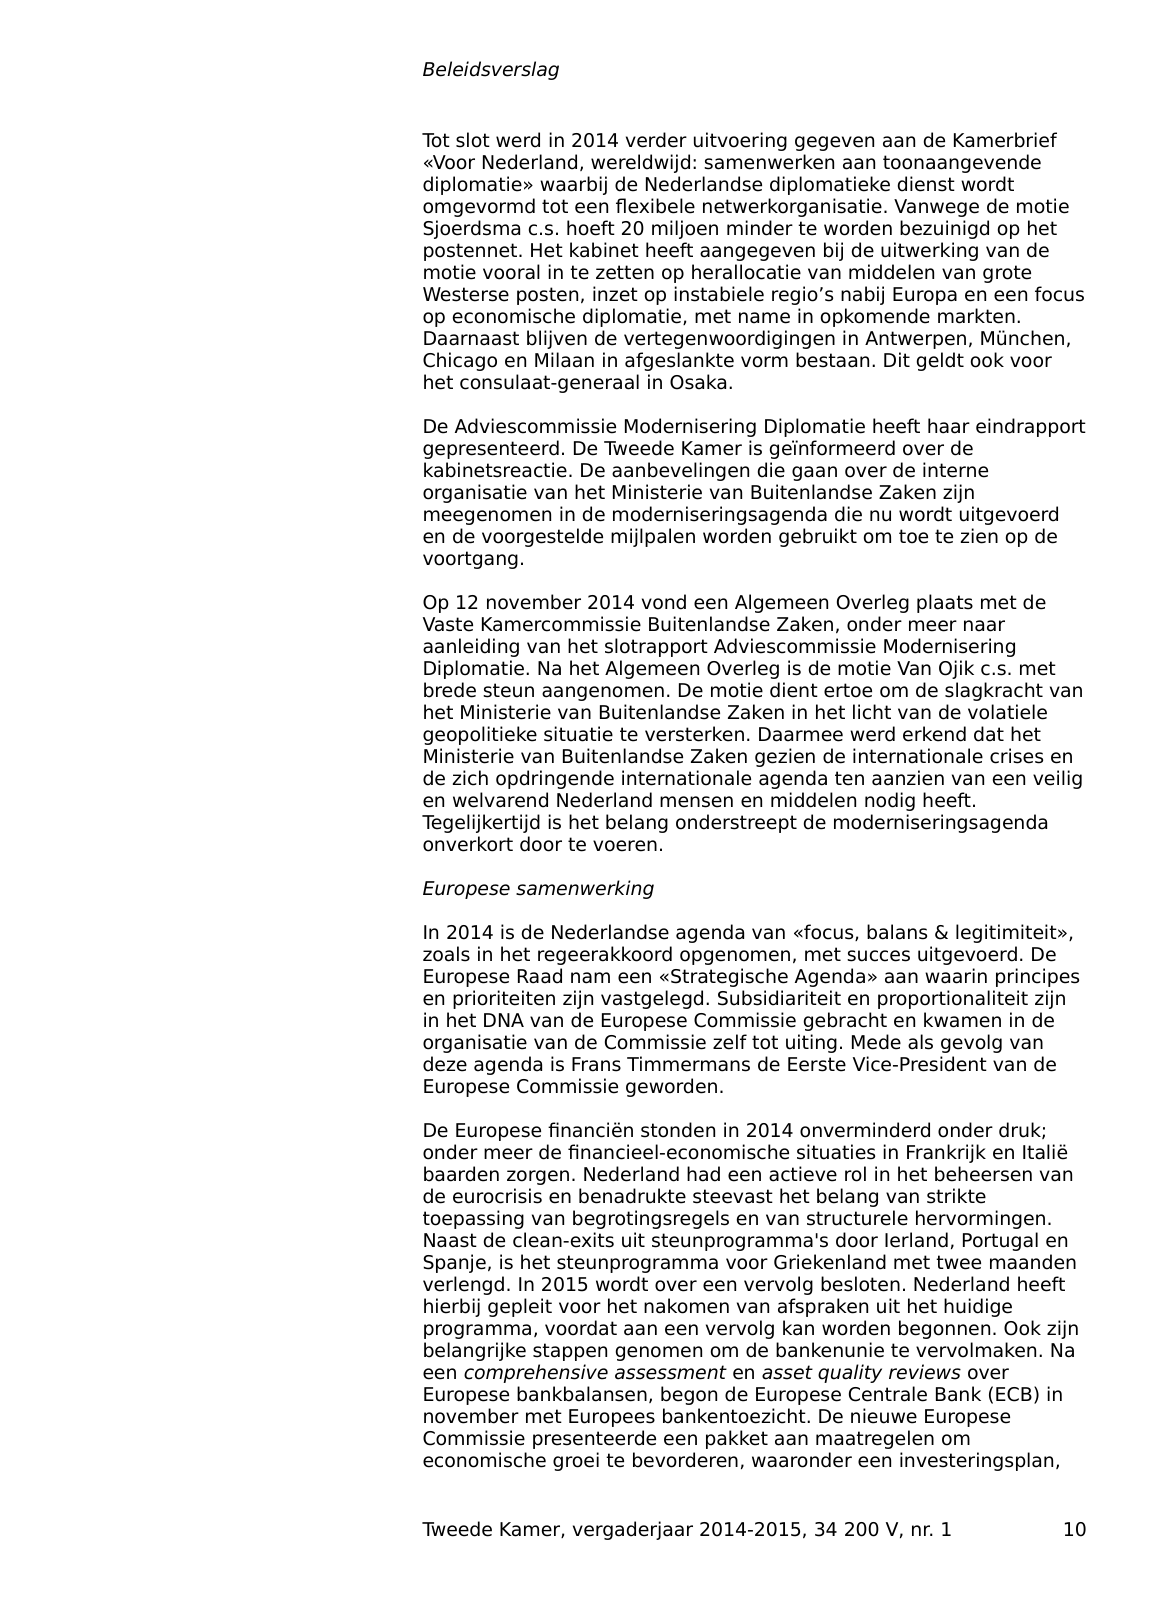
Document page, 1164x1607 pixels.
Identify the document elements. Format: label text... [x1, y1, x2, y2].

text Op 12 november 2014 vond een Algemeen Overleg plaats met de Vaste Kamercommissie Buitenlandse Zaken, onder meer naar aanleiding van het slotrapport Adviescommissie Modernisering Diplomatie. Na het Algemeen Overleg is de motie Van Ojik c.s. met brede steun aangenomen. De motie dient ertoe om de slagkracht van het Ministerie van Buitenlandse Zaken in het licht van de volatiele geopolitieke situatie te versterken. Daarmee werd erkend dat het Ministerie van Buitenlandse Zaken gezien de internationale crises en de zich opdringende internationale agenda ten aanzien van een veilig en welvarend Nederland mensen en middelen nodig heeft. Tegelijkertijd is het belang onderstreept de moderniseringsagenda onverkort door te voeren. [422, 592, 1087, 856]
text In 2014 is de Nederlandse agenda van «focus, balans & legitimiteit», zoals in het regeerakkoord opgenomen, met succes uitgevoerd. De Europese Raad nam een «Strategische Agenda» aan waarin principes en prioriteiten zijn vastgelegd. Subsidiariteit en proportionaliteit zijn in het DNA van de Europese Commissie gebracht en kwamen in de organisatie van de Commissie zelf tot uiting. Mede als gevolg van deze agenda is Frans Timmermans de Eerste Vice-President van de Europese Commissie geworden. [422, 922, 1087, 1098]
text De Adviescommissie Modernisering Diplomatie heeft haar eindrapport gepresenteerd. De Tweede Kamer is geïnformeerd over de kabinetsreactie. De aanbevelingen die gaan over de interne organisatie van het Ministerie van Buitenlandse Zaken zijn meegenomen in de moderniseringsagenda die nu wordt uitgevoerd en de voorgestelde mijlpalen worden gebruikt om toe te zien op de voortgang. [422, 416, 1087, 570]
subtitle Europese samenwerking [422, 878, 1087, 900]
text De Europese financiën stonden in 2014 onverminderd onder druk; onder meer de financieel-economische situaties in Frankrijk en Italië baarden zorgen. Nederland had een actieve rol in het beheersen van de eurocrisis en benadrukte steevast het belang van strikte toepassing van begrotingsregels en van structurele hervormingen. Naast de clean-exits uit steunprogramma's door Ierland, Portugal en Spanje, is het steunprogramma voor Griekenland met twee maanden verlengd. In 2015 wordt over een vervolg besloten. Nederland heeft hierbij gepleit voor het nakomen van afspraken uit het huidige programma, voordat aan een vervolg kan worden begonnen. Ook zijn belangrijke stappen genomen om de bankenunie te vervolmaken. Na een comprehensive assessment en asset quality reviews over Europese bankbalansen, begon de Europese Centrale Bank (ECB) in november met Europees bankentoezicht. De nieuwe Europese Commissie presenteerde een pakket aan maatregelen om economische groei te bevorderen, waaronder een investeringsplan, [422, 1120, 1087, 1472]
text Tot slot werd in 2014 verder uitvoering gegeven aan de Kamerbrief «Voor Nederland, wereldwijd: samenwerken aan toonaangevende diplomatie» waarbij de Nederlandse diplomatieke dienst wordt omgevormd tot een flexibele netwerkorganisatie. Vanwege de motie Sjoerdsma c.s. hoeft 20 miljoen minder te worden bezuinigd op het postennet. Het kabinet heeft aangegeven bij de uitwerking van de motie vooral in te zetten op herallocatie van middelen van grote Westerse posten, inzet op instabiele regio’s nabij Europa en een focus op economische diplomatie, met name in opkomende markten. Daarnaast blijven de vertegenwoordigingen in Antwerpen, München, Chicago en Milaan in afgeslankte vorm bestaan. Dit geldt ook voor het consulaat-generaal in Osaka. [422, 130, 1087, 394]
